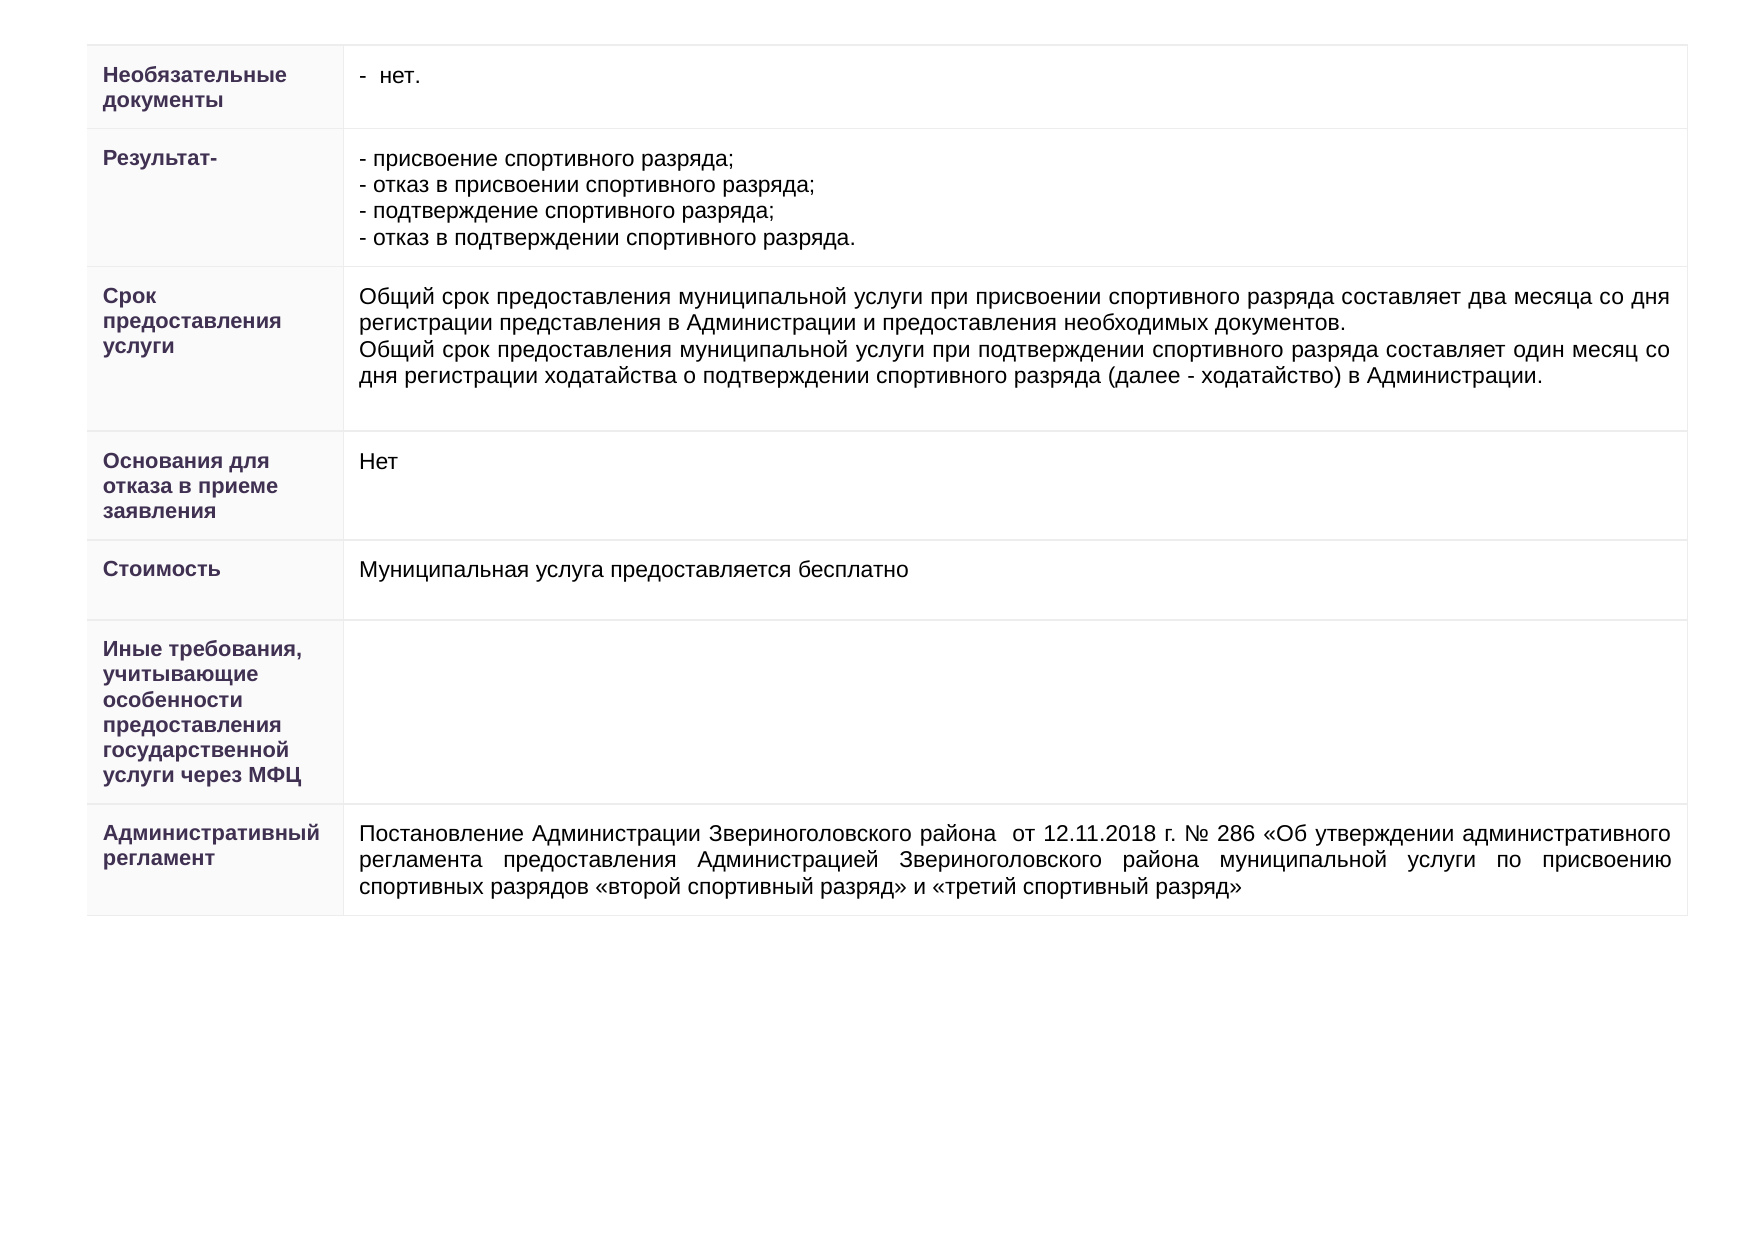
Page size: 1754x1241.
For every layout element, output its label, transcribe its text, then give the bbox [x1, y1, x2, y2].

table_cell [344, 621, 1687, 803]
table_cell Срок предоставления услуги [87, 267, 343, 430]
table_cell Иные требования, учитывающие особенности предоставления государственной услуги через МФЦ [87, 621, 343, 803]
table_cell Постановление Администрации Звериноголовского района от 12.11.2018 г. № 286 «Об утверждении административного регламента предоставления Администрацией Звериноголовского района муниципальной услуги по присвоению спортивных разрядов «второй спортивный разряд» и «третий спортивный разряд» [344, 805, 1687, 915]
table_cell Общий срок предоставления муниципальной услуги при присвоении спортивного разряда составляет два месяца со дня регистрации представления в Администрации и предоставления необходимых документов. Общий срок предоставления муниципальной услуги при подтверждении спортивного разряда составляет один месяц со дня регистрации ходатайства о подтверждении спортивного разряда (далее - ходатайство) в Администрации. [344, 267, 1687, 430]
table_cell Основания для отказа в приеме заявления [87, 432, 343, 539]
table_cell - нет. [344, 46, 1687, 128]
table_cell Необязательные документы [87, 46, 343, 128]
table_cell Муниципальная услуга предоставляется бесплатно [344, 541, 1687, 619]
table_cell Административный регламент [87, 805, 343, 915]
table_cell - присвоение спортивного разряда; - отказ в присвоении спортивного разряда; - подтверждение спортивного разряда; - отказ в подтверждении спортивного разряда. [344, 129, 1687, 266]
table_cell Нет [344, 432, 1687, 539]
table_cell Результат- [87, 129, 343, 266]
table_cell Стоимость [87, 541, 343, 619]
